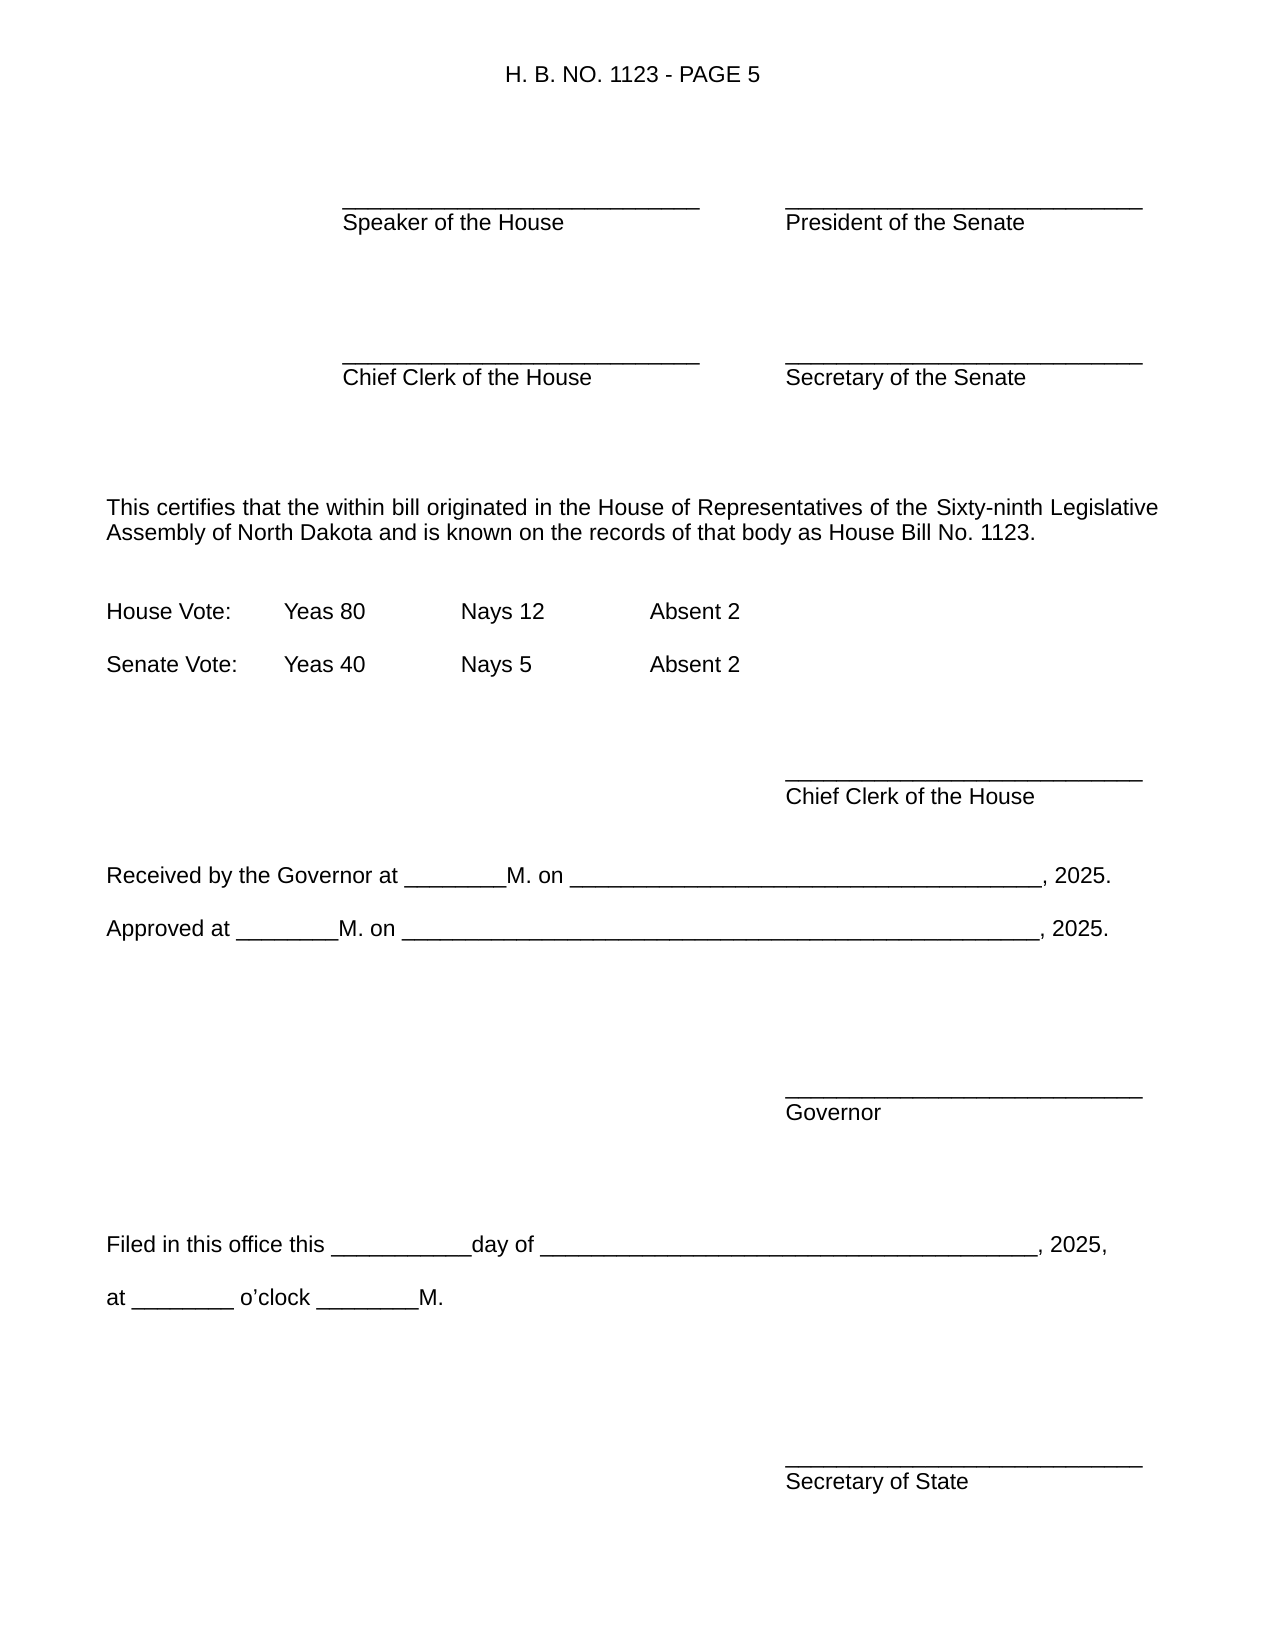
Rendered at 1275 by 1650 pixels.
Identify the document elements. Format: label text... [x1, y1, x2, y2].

text at ________ o’clock ________M. [106, 1283, 1158, 1310]
text Chief Clerk of the House Secretary of the Senate [106, 366, 1158, 391]
text Received by the Governor at ________M. on _____________________________________, 2025. [106, 862, 1158, 888]
text ____________________________ [106, 1073, 1158, 1099]
text ____________________________ [106, 756, 1158, 783]
text ____________________________ ____________________________ [106, 186, 1158, 211]
text Approved at ________M. on __________________________________________________, 2025. [106, 914, 1158, 941]
text ____________________________ ____________________________ [106, 341, 1158, 366]
text This certifies that the within bill originated in the House of Representatives of the Sixty-ninth Legislative Assembly of North Dakota and is known on the records of that body as House Bill No. 1123. [106, 496, 1158, 546]
text Filed in this office this ___________day of _______________________________________, 2025, [106, 1231, 1158, 1257]
text ____________________________ [106, 1442, 1158, 1468]
text Secretary of State [106, 1468, 1158, 1494]
text Senate Vote: Yeas 40 Nays 5 Absent 2 [106, 651, 1158, 677]
text Chief Clerk of the House [106, 783, 1158, 809]
text Speaker of the House President of the Senate [106, 211, 1158, 236]
text Governor [106, 1099, 1158, 1125]
text House Vote: Yeas 80 Nays 12 Absent 2 [106, 598, 1158, 625]
